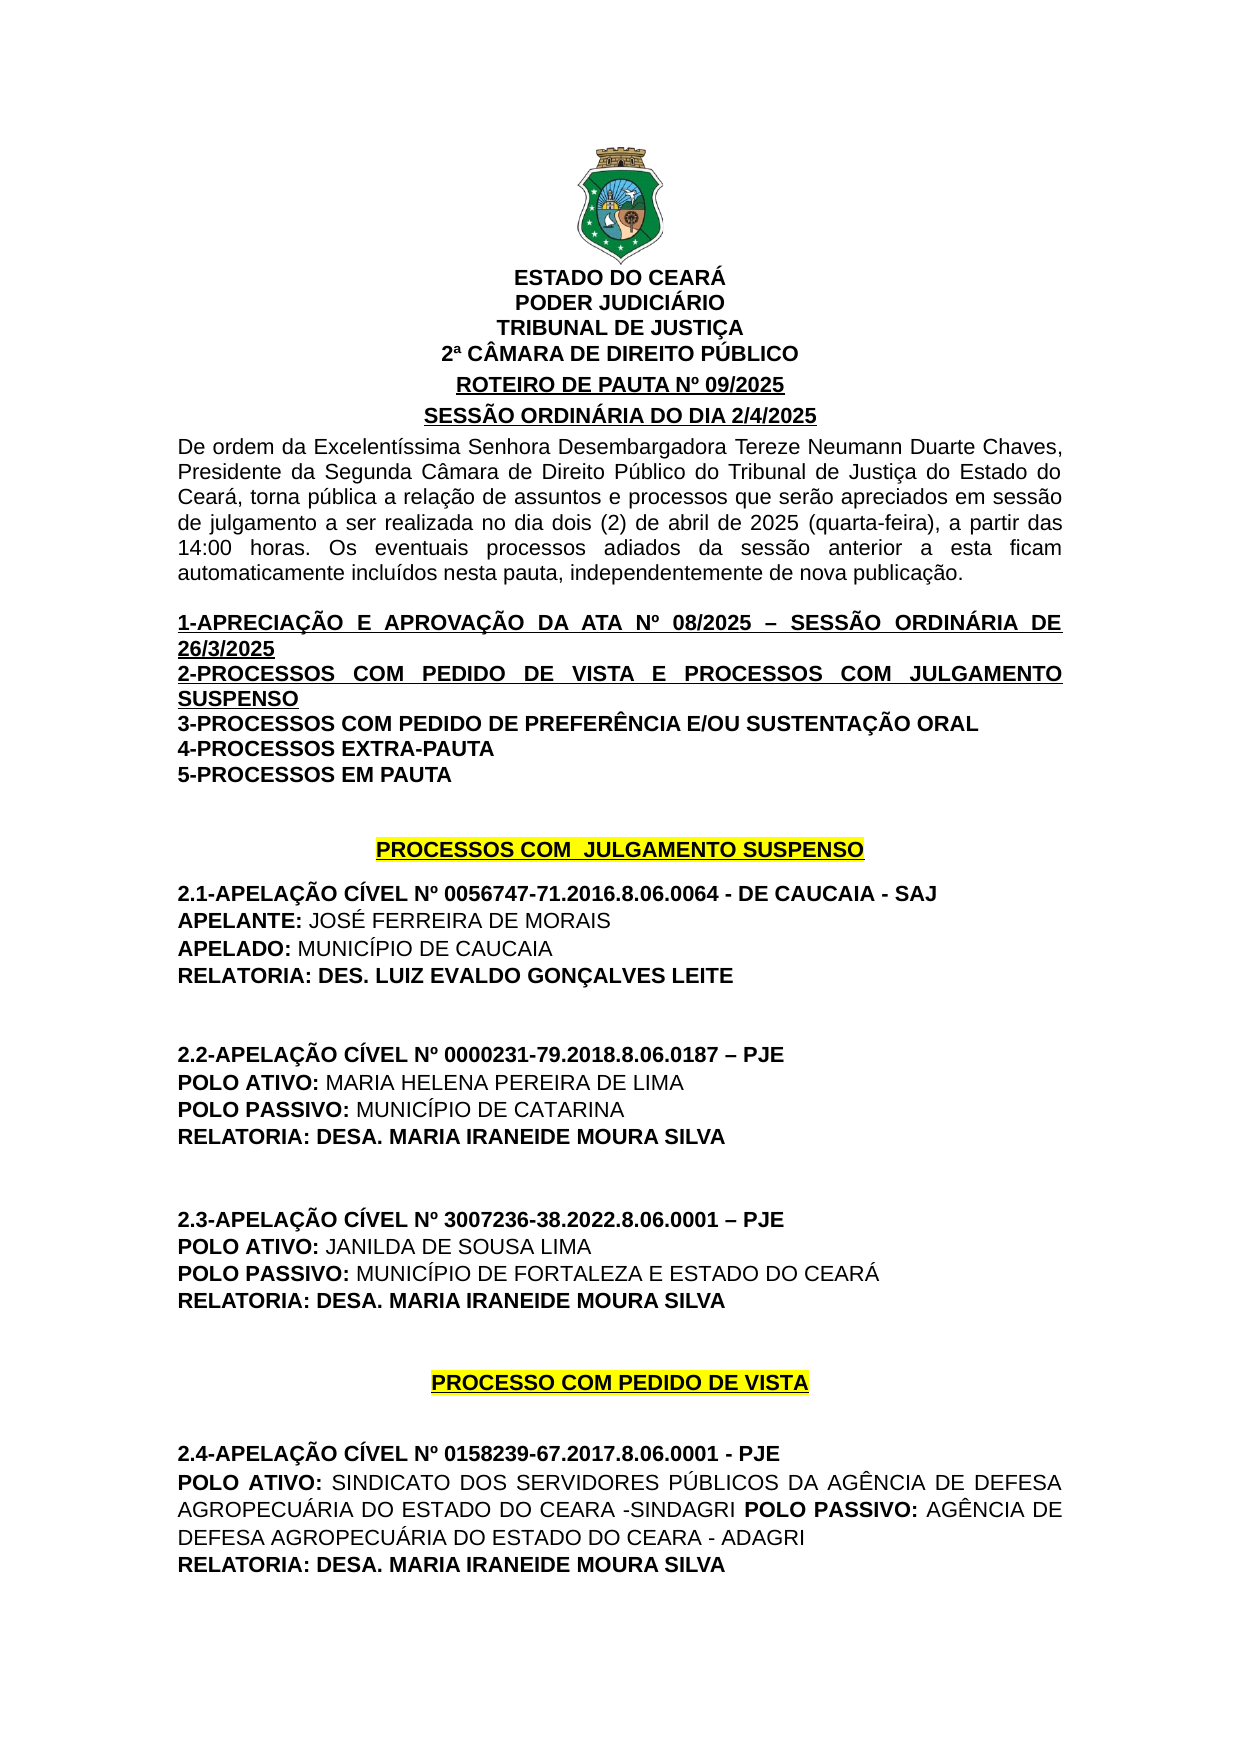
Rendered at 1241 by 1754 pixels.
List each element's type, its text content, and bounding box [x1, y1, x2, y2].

text ROTEIRO DE PAUTA Nº 09/2025 [177, 372, 1063, 397]
text POLO ATIVO: SINDICATO DOS SERVIDORES PÚBLICOS DA AGÊNCIA DE DEFESA AGROPECUÁRIA DO ESTADO DO CEARA -SINDAGRI POLO PASSIVO: AGÊNCIA DE DEFESA AGROPECUÁRIA DO ESTADO DO CEARA - ADAGRI [177, 1470, 1063, 1549]
text SUSPENSO [177, 684, 1063, 711]
text 2ª CÂMARA DE DIREITO PÚBLICO [177, 340, 1063, 366]
text 1-APRECIAÇÃO E APROVAÇÃO DA ATA Nº 08/2025 – SESSÃO ORDINÁRIA DE [177, 585, 1063, 632]
text APELANTE: JOSÉ FERREIRA DE MORAIS [177, 908, 1063, 933]
text POLO ATIVO: JANILDA DE SOUSA LIMA [177, 1234, 1063, 1259]
text 2.3-APELAÇÃO CÍVEL Nº 3007236-38.2022.8.06.0001 – PJE [177, 1207, 1063, 1232]
text De ordem da Excelentíssima Senhora Desembargadora Tereze Neumann Duarte Chaves, Presidente da Segunda Câmara de Direito Público do Tribunal de Justiça do Estado do Ceará, torna pública a relação de assuntos e processos que serão apreciados em sessão de julgamento a ser realizada no dia dois (2) de abril de 2025 (quarta-feira), a partir das 14:00 horas. Os eventuais processos adiados da sessão anterior a esta ficam automaticamente incluídos nesta pauta, independentemente de nova publicação. [177, 434, 1063, 585]
text ESTADO DO CEARÁ [177, 265, 1063, 290]
text POLO ATIVO: MARIA HELENA PEREIRA DE LIMA [177, 1069, 1063, 1094]
text 26/3/2025 [177, 633, 1063, 661]
text PODER JUDICIÁRIO [177, 290, 1063, 315]
text RELATORIA: DESA. MARIA IRANEIDE MOURA SILVA [177, 1124, 1063, 1149]
text RELATORIA: DESA. MARIA IRANEIDE MOURA SILVA [177, 1552, 1063, 1577]
text POLO PASSIVO: MUNICÍPIO DE CATARINA [177, 1097, 1063, 1122]
text 2-PROCESSOS COM PEDIDO DE VISTA E PROCESSOS COM JULGAMENTO [177, 661, 1063, 683]
text 3-PROCESSOS COM PEDIDO DE PREFERÊNCIA E/OU SUSTENTAÇÃO ORAL [177, 711, 1063, 736]
text RELATORIA: DES. LUIZ EVALDO GONÇALVES LEITE [177, 963, 1063, 988]
text POLO PASSIVO: MUNICÍPIO DE FORTALEZA E ESTADO DO CEARÁ [177, 1261, 1063, 1286]
text 5-PROCESSOS EM PAUTA [177, 762, 1063, 787]
text PROCESSO COM PEDIDO DE VISTA [177, 1370, 1063, 1395]
text 2.4-APELAÇÃO CÍVEL Nº 0158239-67.2017.8.06.0001 - PJE [177, 1441, 1063, 1466]
text PROCESSOS COM JULGAMENTO SUSPENSO [177, 837, 1063, 862]
text TRIBUNAL DE JUSTIÇA [177, 315, 1063, 340]
text RELATORIA: DESA. MARIA IRANEIDE MOURA SILVA [177, 1288, 1063, 1314]
text 2.1-APELAÇÃO CÍVEL Nº 0056747-71.2016.8.06.0064 - DE CAUCAIA - SAJ [177, 881, 1063, 906]
text APELADO: MUNICÍPIO DE CAUCAIA [177, 935, 1063, 961]
text 2.2-APELAÇÃO CÍVEL Nº 0000231-79.2018.8.06.0187 – PJE [177, 1042, 1063, 1067]
text SESSÃO ORDINÁRIA DO DIA 2/4/2025 [177, 403, 1063, 428]
text 4-PROCESSOS EXTRA-PAUTA [177, 736, 1063, 762]
